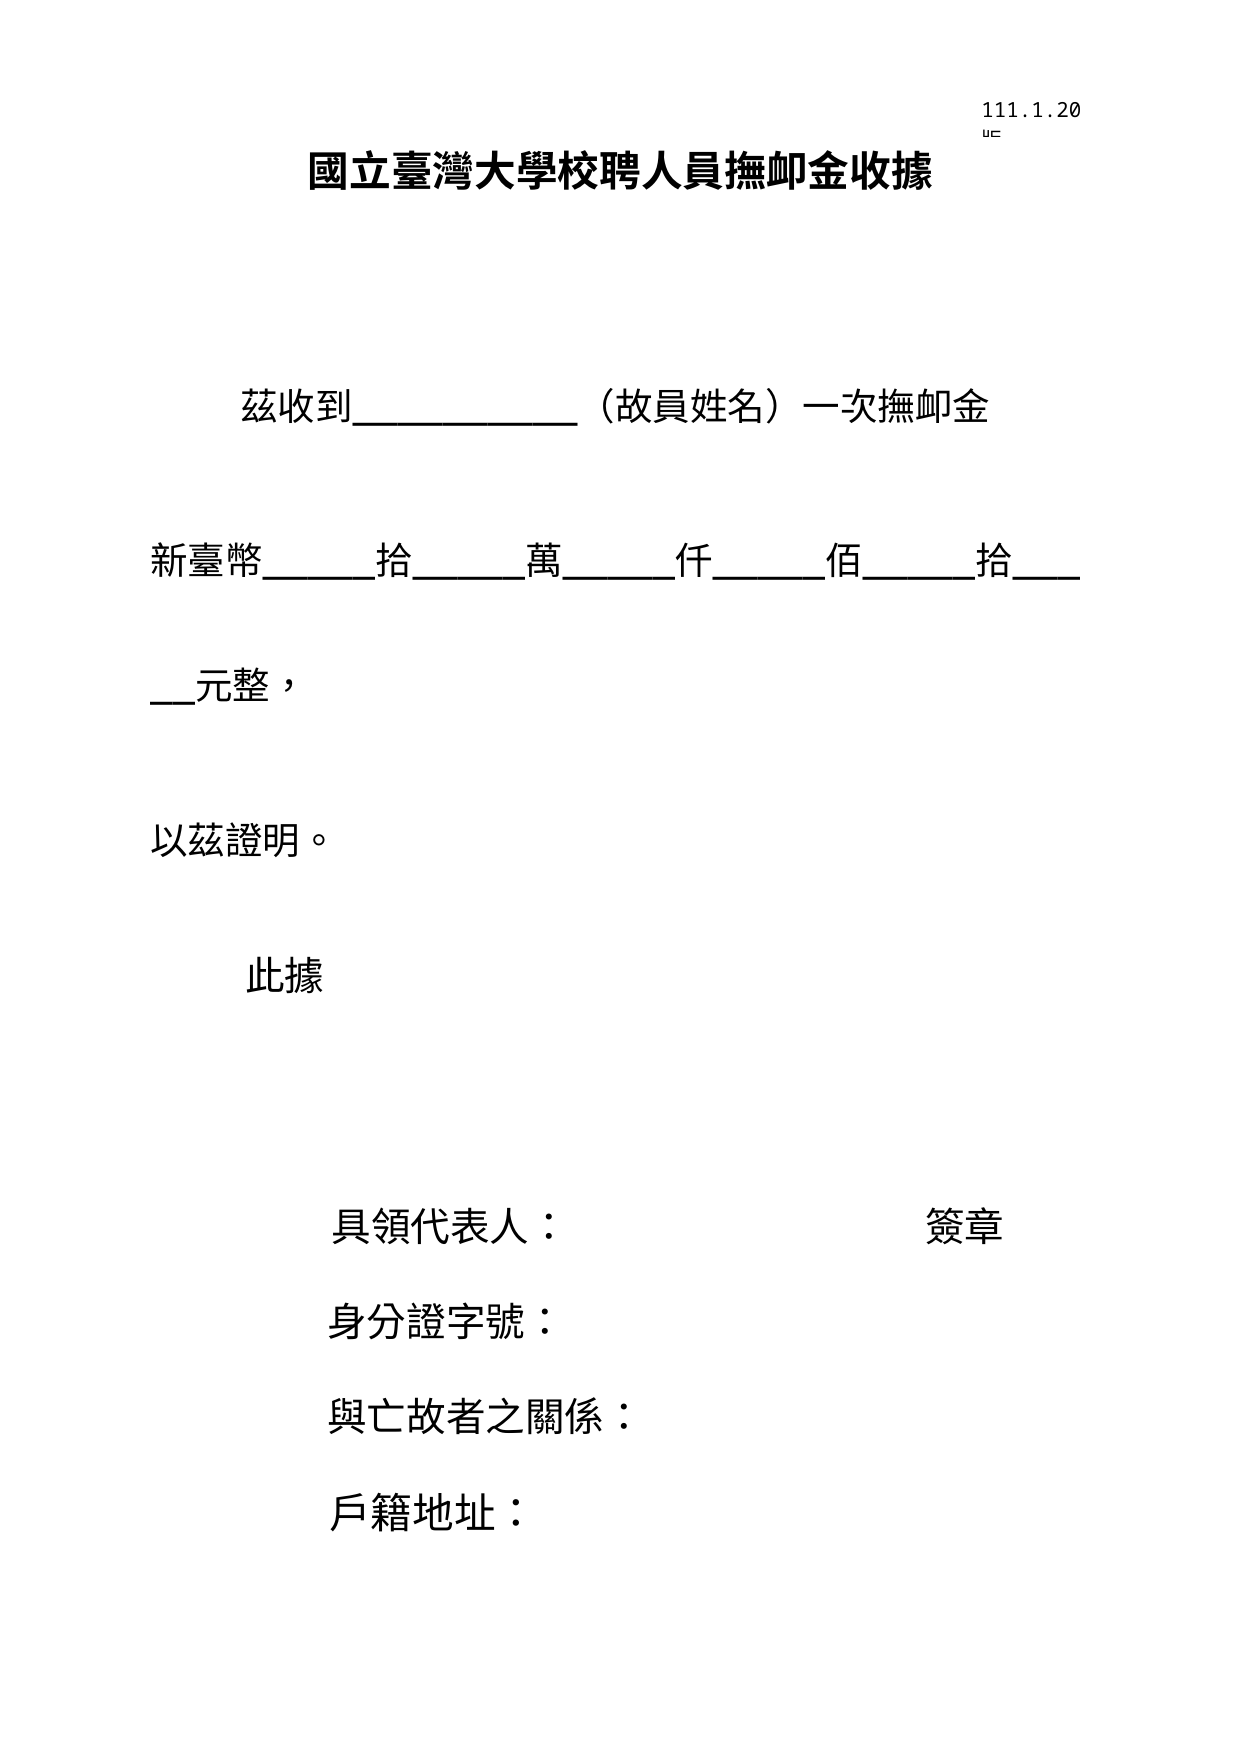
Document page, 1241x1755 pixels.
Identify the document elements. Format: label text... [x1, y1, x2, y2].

text 戶籍地址： [291, 1480, 1090, 1541]
text 此據 [150, 932, 1090, 994]
text 與亡故者之關係： [291, 1386, 1090, 1443]
text 茲收到__________（故員姓名）一次撫卹金 [150, 362, 1090, 425]
text 以茲證明。 [150, 796, 1090, 859]
text 國立臺灣大學校聘人員撫卹金收據 [150, 88, 1103, 189]
text 新臺幣_____拾_____萬_____仟_____佰_____拾_____元整， [150, 517, 1090, 704]
text 具領代表人： 簽章 [150, 1196, 1090, 1253]
text 111.1.20版 [981, 95, 1088, 136]
text 身分證字號： [291, 1291, 1090, 1348]
